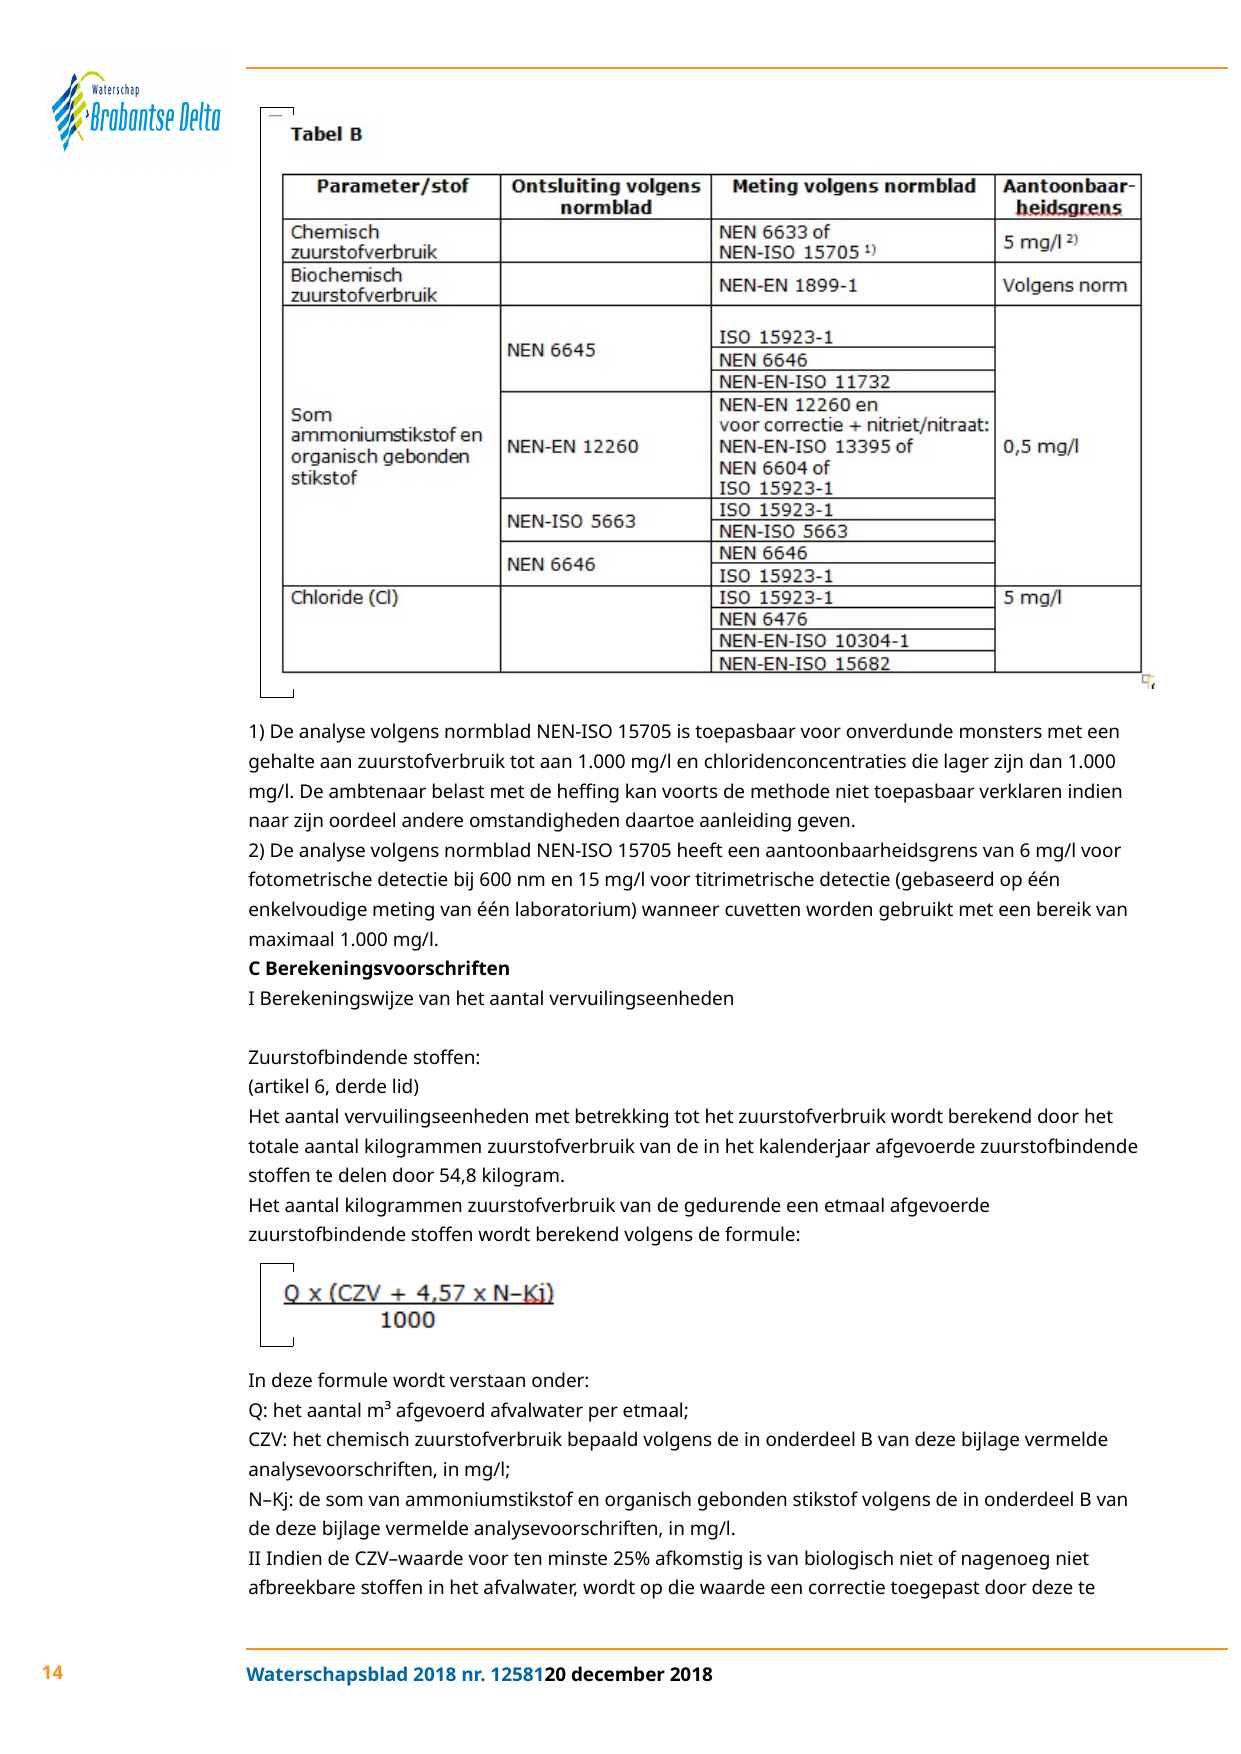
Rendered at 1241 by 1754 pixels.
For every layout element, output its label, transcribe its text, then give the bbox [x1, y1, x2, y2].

text N–Kj: de som van ammoniumstikstof en organisch gebonden stikstof volgens de in onderdeel B van de deze bijlage vermelde analysevoorschriften, in mg/l. [248, 1486, 1152, 1541]
text Het aantal vervuilingseenheden met betrekking tot het zuurstofverbruik wordt berekend door het totale aantal kilogrammen zuurstofverbruik van de in het kalenderjaar afgevoerde zuurstofbindende stoffen te delen door 54,8 kilogram. [248, 1103, 1152, 1188]
text (artikel 6, derde lid) [248, 1074, 1152, 1099]
text afbreekbare stoffen in het afvalwater, wordt op die waarde een correctie toegepast door deze te [248, 1574, 1152, 1600]
text CZV: het chemisch zuurstofverbruik bepaald volgens de in onderdeel B van deze bijlage vermelde analysevoorschriften, in mg/l; [248, 1427, 1152, 1482]
text I Berekeningswijze van het aantal vervuilingseenheden [248, 985, 1152, 1011]
picture [41, 47, 231, 172]
text Q: het aantal m³ afgevoerd afvalwater per etmaal; [248, 1397, 1152, 1423]
picture [268, 115, 1155, 689]
picture [268, 1272, 565, 1337]
text 2) De analyse volgens normblad NEN-ISO 15705 heeft een aantoonbaarheidsgrens van 6 mg/l voor fotometrische detectie bij 600 nm en 15 mg/l voor titrimetrische detectie (gebaseerd op één enkelvoudige meting van één laboratorium) wanneer cuvetten worden gebruikt met een bereik van maximaal 1.000 mg/l. [248, 837, 1152, 952]
text Het aantal kilogrammen zuurstofverbruik van de gedurende een etmaal afgevoerde zuurstofbindende stoffen wordt berekend volgens de formule: [248, 1192, 1152, 1247]
text Zuurstofbindende stoffen: [248, 1044, 1152, 1070]
text C Berekeningsvoorschriften [248, 955, 1152, 981]
text In deze formule wordt verstaan onder: [248, 1367, 1152, 1393]
text 1) De analyse volgens normblad NEN-ISO 15705 is toepasbaar voor onverdunde monsters met een gehalte aan zuurstofverbruik tot aan 1.000 mg/l en chloridenconcentraties die lager zijn dan 1.000 mg/l. De ambtenaar belast met de heffing kan voorts de methode niet toepasbaar verklaren indien naar zijn oordeel andere omstandigheden daartoe aanleiding geven. [248, 719, 1152, 833]
text II Indien de CZV–waarde voor ten minste 25% afkomstig is van biologisch niet of nagenoeg niet [248, 1545, 1152, 1571]
